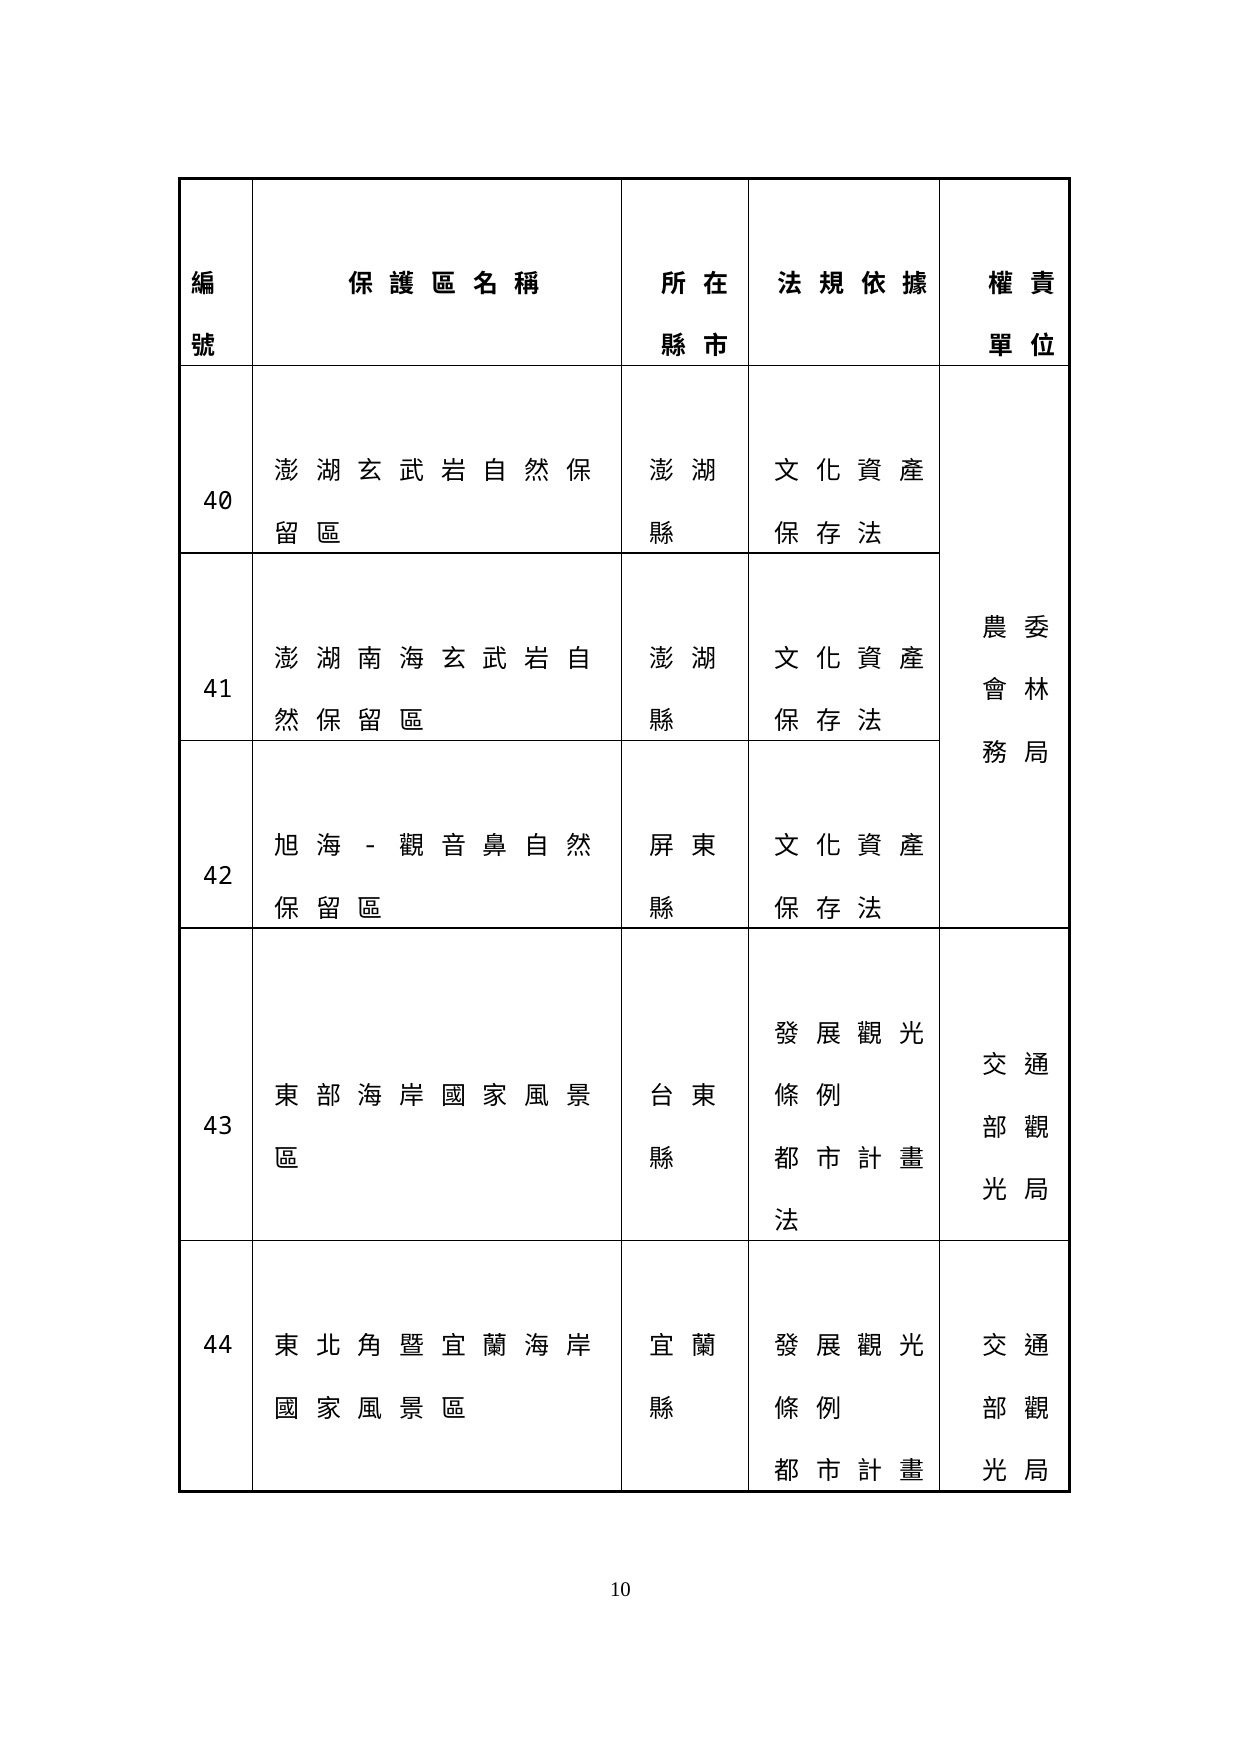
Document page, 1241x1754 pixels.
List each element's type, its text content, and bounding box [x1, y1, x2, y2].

table_cell 文化資產保存法 [749, 554, 939, 740]
table_cell 交通部觀光局 [940, 929, 1068, 1240]
table_cell 農委會林務局 [940, 366, 1068, 927]
table_header 權責單位 [940, 180, 1068, 365]
table_cell 旭海-觀音鼻自然保留區 [253, 741, 621, 927]
table_cell 發展觀光條例 都市計畫 [749, 1241, 939, 1490]
table_cell 發展觀光條例 都市計畫法 [749, 929, 939, 1240]
table_cell 澎湖縣 [622, 554, 748, 740]
table_cell 文化資產保存法 [749, 366, 939, 552]
table_header 所在縣市 [622, 180, 748, 365]
table_cell 東部海岸國家風景區 [253, 929, 621, 1240]
table_header 編號 [181, 180, 252, 365]
table_cell 東北角暨宜蘭海岸國家風景區 [253, 1241, 621, 1490]
table_cell 40 [181, 366, 252, 552]
table_cell 台東縣 [622, 929, 748, 1240]
table_cell 43 [181, 929, 252, 1240]
table_header 保護區名稱 [253, 180, 621, 365]
table_cell 宜蘭縣 [622, 1241, 748, 1490]
table_cell 澎湖縣 [622, 366, 748, 552]
table_cell 屏東縣 [622, 741, 748, 927]
table_cell 44 [181, 1241, 252, 1490]
table_cell 交通部觀光局 [940, 1241, 1068, 1490]
table_cell 澎湖玄武岩自然保留區 [253, 366, 621, 552]
table_header 法規依據 [749, 180, 939, 365]
table_cell 澎湖南海玄武岩自然保留區 [253, 554, 621, 740]
table_cell 文化資產保存法 [749, 741, 939, 927]
table_cell 42 [181, 741, 252, 927]
table_cell 41 [181, 554, 252, 740]
